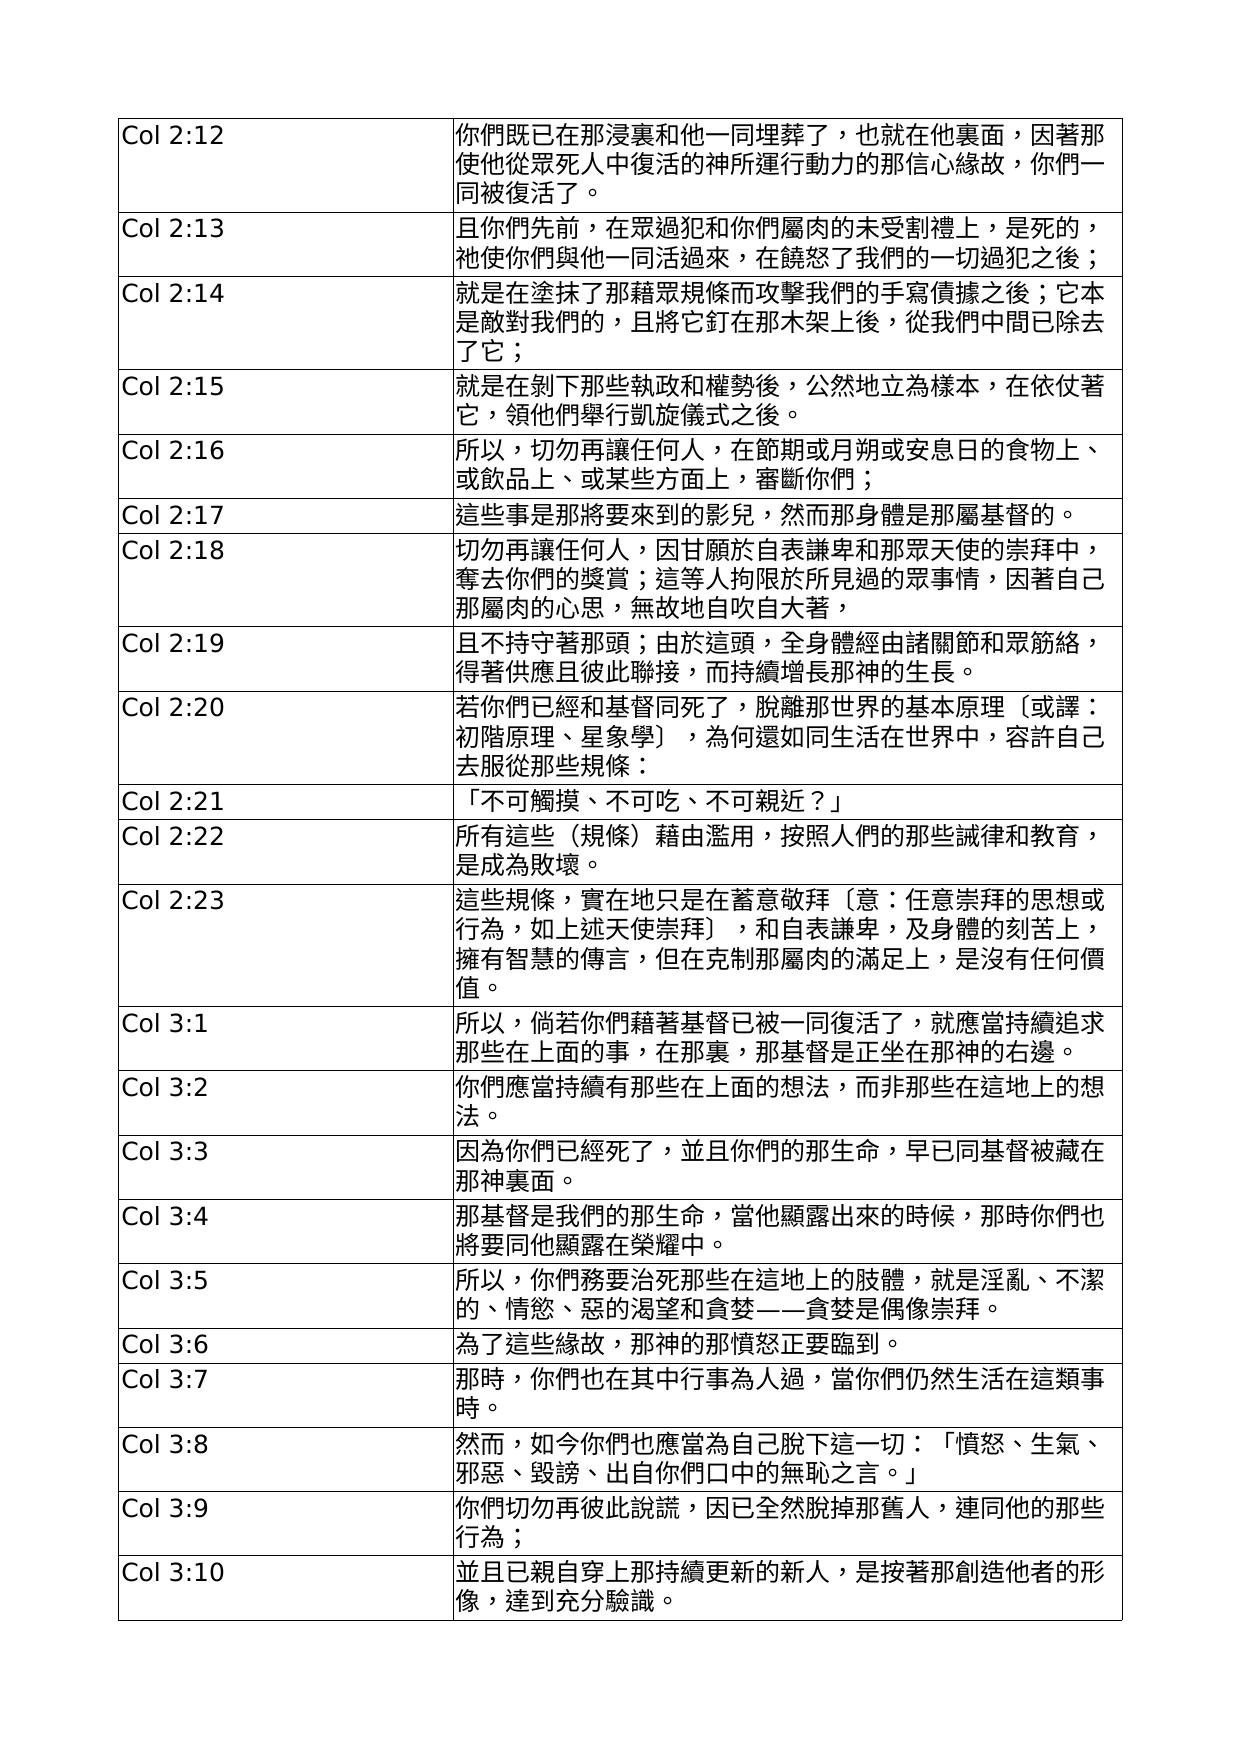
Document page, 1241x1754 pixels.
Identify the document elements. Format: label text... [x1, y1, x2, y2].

table_cell Col 3:5 [119, 1264, 453, 1327]
table_cell Col 2:16 [119, 435, 453, 498]
table_cell 你們既已在那浸裏和他一同埋葬了，也就在他裏面，因著那使他從眾死人中復活的神所運行動力的那信心緣故，你們一同被復活了。 [454, 119, 1122, 212]
table_cell 這些事是那將要來到的影兒，然而那身體是那屬基督的。 [454, 499, 1122, 533]
table_cell 那時，你們也在其中行事為人過，當你們仍然生活在這類事時。 [454, 1364, 1122, 1427]
table_cell 所有這些（規條）藉由濫用，按照人們的那些誡律和教育，是成為敗壞。 [454, 820, 1122, 883]
table_cell Col 2:12 [119, 119, 453, 212]
table_cell Col 3:3 [119, 1136, 453, 1199]
table_cell 所以，你們務要治死那些在這地上的肢體，就是淫亂、不潔的、情慾、惡的渴望和貪婪——貪婪是偶像崇拜。 [454, 1264, 1122, 1327]
table_cell Col 2:15 [119, 370, 453, 433]
table_cell Col 3:2 [119, 1071, 453, 1134]
table_cell 並且已親自穿上那持續更新的新人，是按著那創造他者的形像，達到充分驗識。 [454, 1556, 1122, 1619]
table_cell 然而，如今你們也應當為自己脫下這一切：「憤怒、生氣、邪惡、毀謗、出自你們口中的無恥之言。」 [454, 1428, 1122, 1491]
table_cell Col 2:17 [119, 499, 453, 533]
table_cell Col 3:1 [119, 1007, 453, 1070]
table_cell Col 2:14 [119, 277, 453, 369]
table_cell 你們切勿再彼此說謊，因已全然脫掉那舊人，連同他的那些行為； [454, 1492, 1122, 1555]
table_cell Col 2:18 [119, 534, 453, 626]
table_cell 就是在剝下那些執政和權勢後，公然地立為樣本，在依仗著它，領他們舉行凱旋儀式之後。 [454, 370, 1122, 433]
table_cell 且不持守著那頭；由於這頭，全身體經由諸關節和眾筋絡，得著供應且彼此聯接，而持續增長那神的生長。 [454, 627, 1122, 691]
table_cell Col 3:8 [119, 1428, 453, 1491]
table_cell Col 3:7 [119, 1364, 453, 1427]
table_cell 為了這些緣故，那神的那憤怒正要臨到。 [454, 1329, 1122, 1362]
table_cell 這些規條，實在地只是在蓄意敬拜〔意：任意崇拜的思想或行為，如上述天使崇拜〕，和自表謙卑，及身體的刻苦上，擁有智慧的傳言，但在克制那屬肉的滿足上，是沒有任何價值。 [454, 885, 1122, 1006]
table_cell Col 2:20 [119, 692, 453, 784]
table_cell Col 2:22 [119, 820, 453, 883]
table_cell 所以，倘若你們藉著基督已被一同復活了，就應當持續追求那些在上面的事，在那裏，那基督是正坐在那神的右邊。 [454, 1007, 1122, 1070]
table_cell Col 2:21 [119, 785, 453, 819]
table_cell Col 3:6 [119, 1329, 453, 1362]
table_cell Col 3:4 [119, 1200, 453, 1263]
table_cell Col 2:23 [119, 885, 453, 1006]
table_cell Col 2:13 [119, 213, 453, 276]
table_cell 所以，切勿再讓任何人，在節期或月朔或安息日的食物上、或飲品上、或某些方面上，審斷你們； [454, 435, 1122, 498]
table_cell 因為你們已經死了，並且你們的那生命，早已同基督被藏在那神裏面。 [454, 1136, 1122, 1199]
table_cell 那基督是我們的那生命，當他顯露出來的時候，那時你們也將要同他顯露在榮耀中。 [454, 1200, 1122, 1263]
table_cell 你們應當持續有那些在上面的想法，而非那些在這地上的想法。 [454, 1071, 1122, 1134]
table_cell 「不可觸摸、不可吃、不可親近？」 [454, 785, 1122, 819]
table_cell Col 2:19 [119, 627, 453, 691]
table_cell 就是在塗抹了那藉眾規條而攻擊我們的手寫債據之後；它本是敵對我們的，且將它釘在那木架上後，從我們中間已除去了它； [454, 277, 1122, 369]
table_cell 若你們已經和基督同死了，脫離那世界的基本原理〔或譯：初階原理、星象學〕，為何還如同生活在世界中，容許自己去服從那些規條： [454, 692, 1122, 784]
table_cell Col 3:10 [119, 1556, 453, 1619]
table_cell 切勿再讓任何人，因甘願於自表謙卑和那眾天使的崇拜中，奪去你們的獎賞；這等人拘限於所見過的眾事情，因著自己那屬肉的心思，無故地自吹自大著， [454, 534, 1122, 626]
table_cell 且你們先前，在眾過犯和你們屬肉的未受割禮上，是死的，祂使你們與他一同活過來，在饒怒了我們的一切過犯之後； [454, 213, 1122, 276]
table_cell Col 3:9 [119, 1492, 453, 1555]
